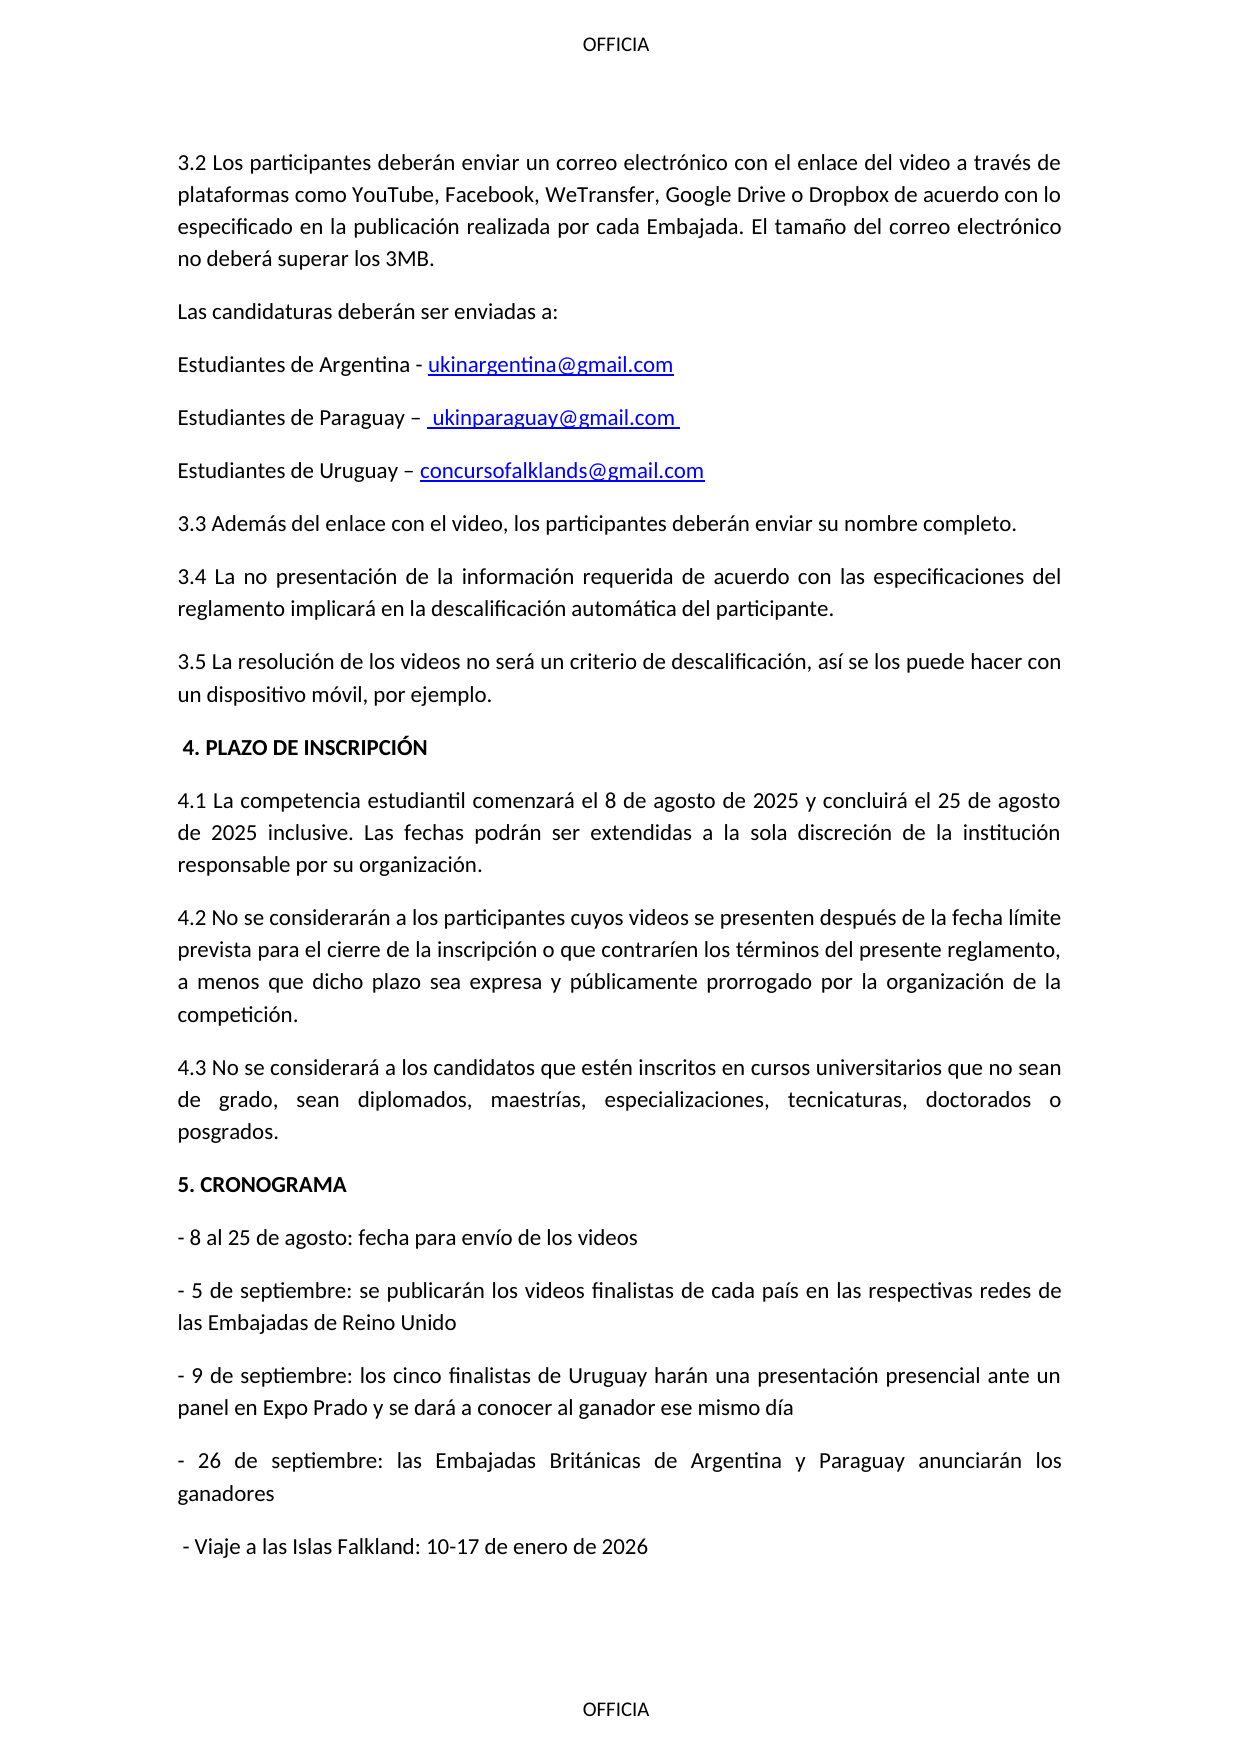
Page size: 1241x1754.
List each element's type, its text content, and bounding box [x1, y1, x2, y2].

text 4. PLAZO DE INSCRIPCIÓN [177, 733, 1063, 761]
text - 5 de septiembre: se publicarán los videos finalistas de cada país en las respectivas redes de las Embajadas de Reino Unido [177, 1276, 1063, 1336]
text - Viaje a las Islas Falkland: 10-17 de enero de 2026 [177, 1532, 1063, 1560]
text - 26 de septiembre: las Embajadas Británicas de Argentina y Paraguay anunciarán los ganadores [177, 1447, 1063, 1507]
text 5. CRONOGRAMA [177, 1170, 1063, 1198]
text Estudiantes de Uruguay – concursofalklands@gmail.com [177, 456, 1063, 484]
text - 8 al 25 de agosto: fecha para envío de los videos [177, 1223, 1063, 1251]
text 3.4 La no presentación de la información requerida de acuerdo con las especificaciones del reglamento implicará en la descalificación automática del participante. [177, 562, 1063, 622]
text Estudiantes de Paraguay – ukinparaguay@gmail.com [177, 403, 1063, 431]
text Estudiantes de Argentina - ukinargentina@gmail.com [177, 350, 1063, 378]
text 4.3 No se considerará a los candidatos que estén inscritos en cursos universitarios que no sean de grado, sean diplomados, maestrías, especializaciones, tecnicaturas, doctorados o posgrados. [177, 1053, 1063, 1145]
text Las candidaturas deberán ser enviadas a: [177, 297, 1063, 325]
text 3.5 La resolución de los videos no será un criterio de descalificación, así se los puede hacer con un dispositivo móvil, por ejemplo. [177, 647, 1063, 708]
text 4.2 No se considerarán a los participantes cuyos videos se presenten después de la fecha límite prevista para el cierre de la inscripción o que contraríen los términos del presente reglamento, a menos que dicho plazo sea expresa y públicamente prorrogado por la organización de la competición. [177, 903, 1063, 1028]
text 3.2 Los participantes deberán enviar un correo electrónico con el enlace del video a través de plataformas como YouTube, Facebook, WeTransfer, Google Drive o Dropbox de acuerdo con lo especificado en la publicación realizada por cada Embajada. El tamaño del correo electrónico no deberá superar los 3MB. [177, 148, 1063, 272]
text 3.3 Además del enlace con el video, los participantes deberán enviar su nombre completo. [177, 509, 1063, 537]
text - 9 de septiembre: los cinco finalistas de Uruguay harán una presentación presencial ante un panel en Expo Prado y se dará a conocer al ganador ese mismo día [177, 1361, 1063, 1422]
text 4.1 La competencia estudiantil comenzará el 8 de agosto de 2025 y concluirá el 25 de agosto de 2025 inclusive. Las fechas podrán ser extendidas a la sola discreción de la institución responsable por su organización. [177, 786, 1063, 878]
